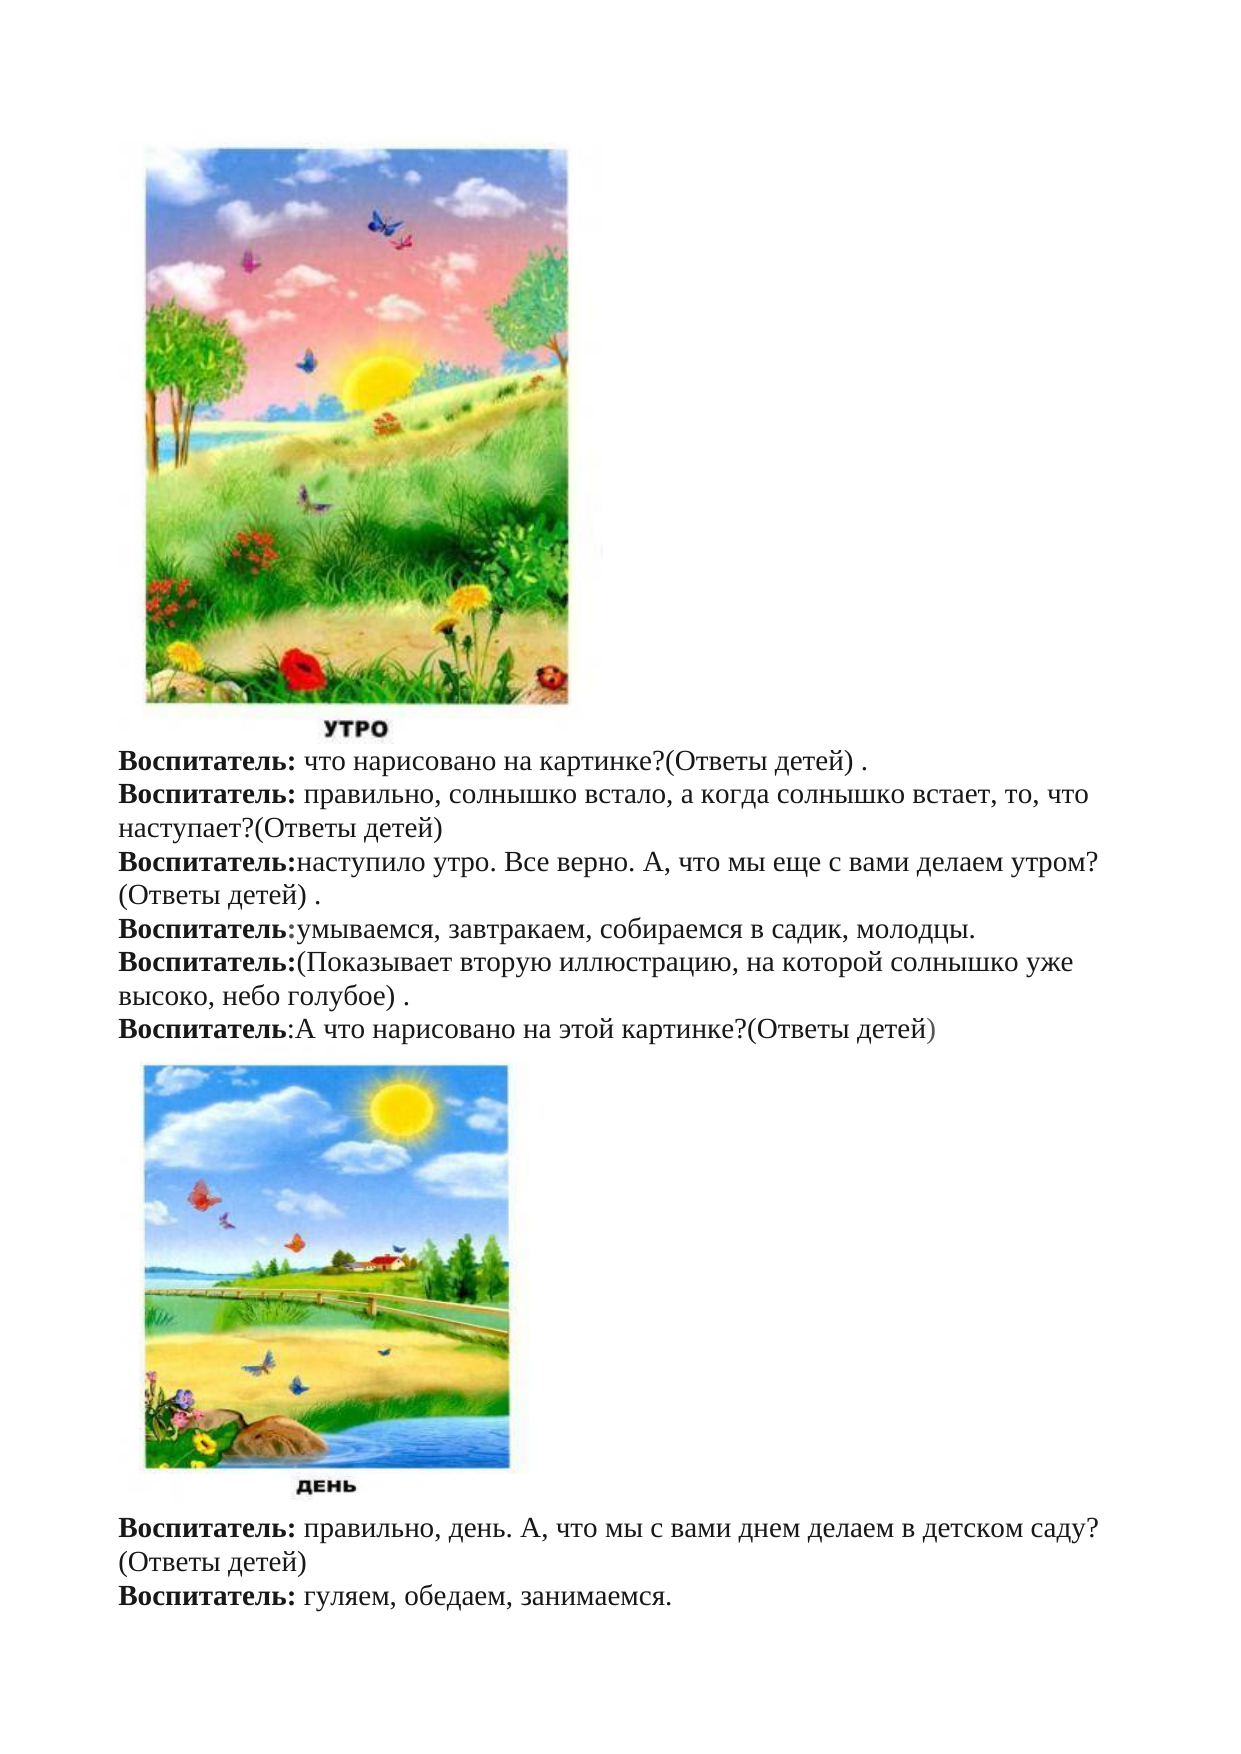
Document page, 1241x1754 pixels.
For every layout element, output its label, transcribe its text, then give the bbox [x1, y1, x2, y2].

text Воспитатель: гуляем, обедаем, занимаемся. [118, 1578, 1122, 1611]
picture [118, 118, 603, 744]
text Воспитатель:наступило утро. Все верно. А, что мы еще с вами делаем утром? (Ответы детей) . [118, 844, 1122, 911]
text Воспитатель:А что нарисовано на этой картинке?(Ответы детей) [118, 1011, 1122, 1045]
text Воспитатель: правильно, солнышко встало, а когда солнышко встает, то, что наступает?(Ответы детей) [118, 777, 1122, 844]
picture [118, 1045, 536, 1511]
text Воспитатель: что нарисовано на картинке?(Ответы детей) . [118, 743, 1122, 777]
text Воспитатель:умываемся, завтракаем, собираемся в садик, молодцы. [118, 911, 1122, 944]
text Воспитатель: правильно, день. А, что мы с вами днем делаем в детском саду?(Ответы детей) [118, 1511, 1122, 1578]
text Воспитатель:(Показывает вторую иллюстрацию, на которой солнышко уже высоко, небо голубое) . [118, 944, 1122, 1011]
